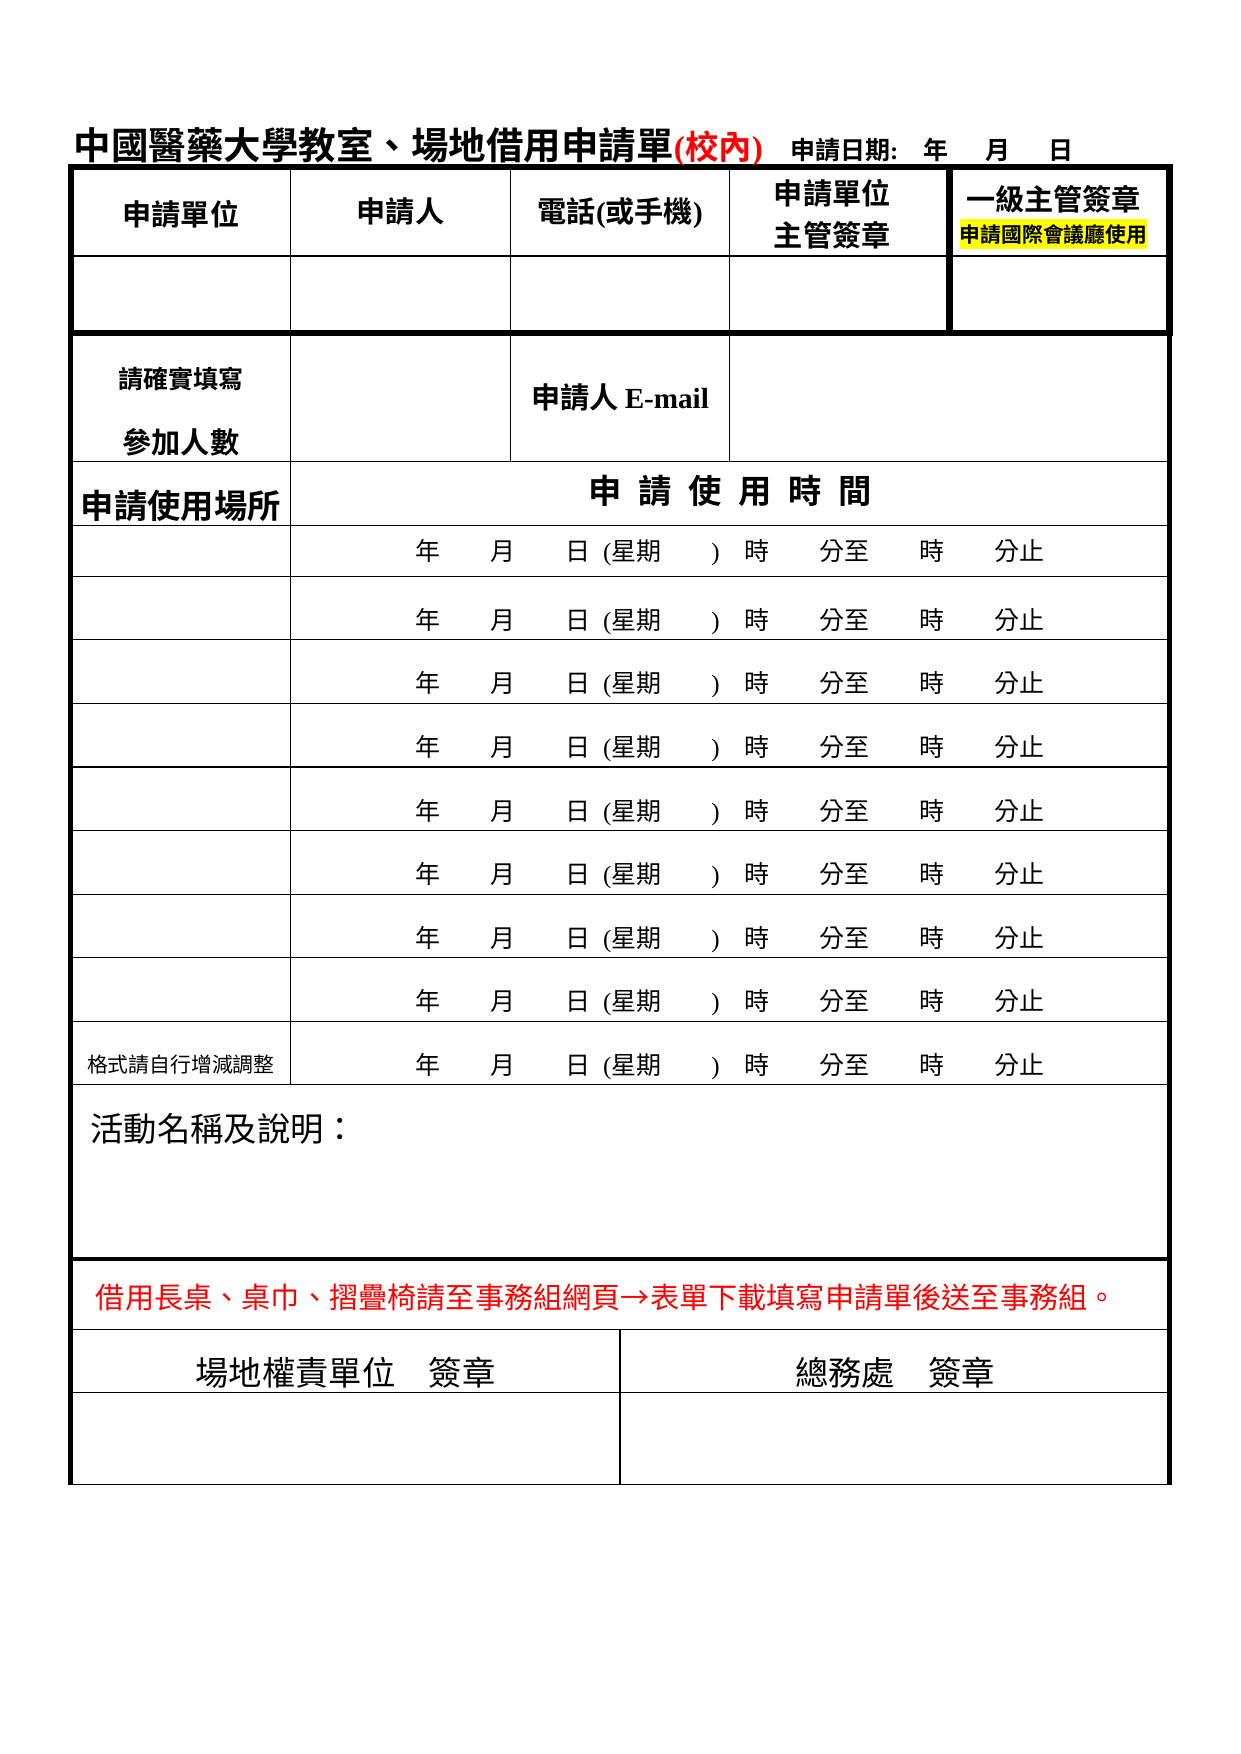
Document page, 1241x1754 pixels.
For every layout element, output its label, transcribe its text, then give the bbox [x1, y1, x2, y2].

table_cell 場地權責單位 簽章 [73, 1330, 619, 1392]
table_cell [73, 768, 290, 830]
table_cell 申請使用場所 [73, 462, 290, 525]
table_cell [953, 257, 1166, 330]
table_cell [74, 257, 290, 330]
table_header 中國醫藥大學教室、場地借用申請單(校內) 申請日期: 年 月 日 [71, 102, 1169, 164]
table_cell 年 月 日 (星期 ) 時 分至 時 分止 [291, 768, 1167, 830]
table_cell [291, 336, 510, 461]
table_cell 總務處 簽章 [621, 1330, 1167, 1392]
table_cell 申 請 使 用 時 間 [291, 462, 1167, 525]
table_cell 電話(或手機) [511, 170, 729, 255]
table_cell [73, 1393, 619, 1483]
table_cell 年 月 日 (星期 ) 時 分至 時 分止 [291, 831, 1167, 893]
table_cell [511, 257, 729, 330]
table_cell 格式請自行增減調整 [73, 1022, 290, 1084]
table_cell 一級主管簽章 申請國際會議廳使用 [953, 170, 1166, 255]
table_cell 申請單位 主管簽章 [730, 170, 946, 255]
table_cell 申請人E-mail [511, 336, 729, 461]
table_cell 年 月 日 (星期 ) 時 分至 時 分止 [291, 577, 1167, 639]
table_cell [73, 577, 290, 639]
table_cell 年 月 日 (星期 ) 時 分至 時 分止 [291, 640, 1167, 703]
table_cell 活動名稱及說明： [73, 1085, 1167, 1257]
table_cell 年 月 日 (星期 ) 時 分至 時 分止 [291, 526, 1167, 576]
table_cell [730, 257, 946, 330]
table_cell 借用長桌、桌巾、摺疊椅請至事務組網頁→表單下載填寫申請單後送至事務組。 [73, 1261, 1167, 1328]
table_cell 年 月 日 (星期 ) 時 分至 時 分止 [291, 958, 1167, 1021]
table_cell 請確實填寫 參加人數 [73, 336, 290, 461]
table_cell 申請人 [291, 170, 510, 255]
table_cell [73, 831, 290, 893]
table_cell [73, 704, 290, 766]
table_cell [291, 257, 510, 330]
table_cell 申請單位 [74, 170, 290, 255]
table_cell [730, 336, 1167, 461]
table_cell [73, 640, 290, 703]
table_cell 年 月 日 (星期 ) 時 分至 時 分止 [291, 895, 1167, 957]
table_cell [73, 958, 290, 1021]
table_cell 年 月 日 (星期 ) 時 分至 時 分止 [291, 1022, 1167, 1084]
table_cell [621, 1393, 1167, 1483]
table_cell [73, 895, 290, 957]
table_cell 年 月 日 (星期 ) 時 分至 時 分止 [291, 704, 1167, 766]
table_cell [73, 526, 290, 576]
